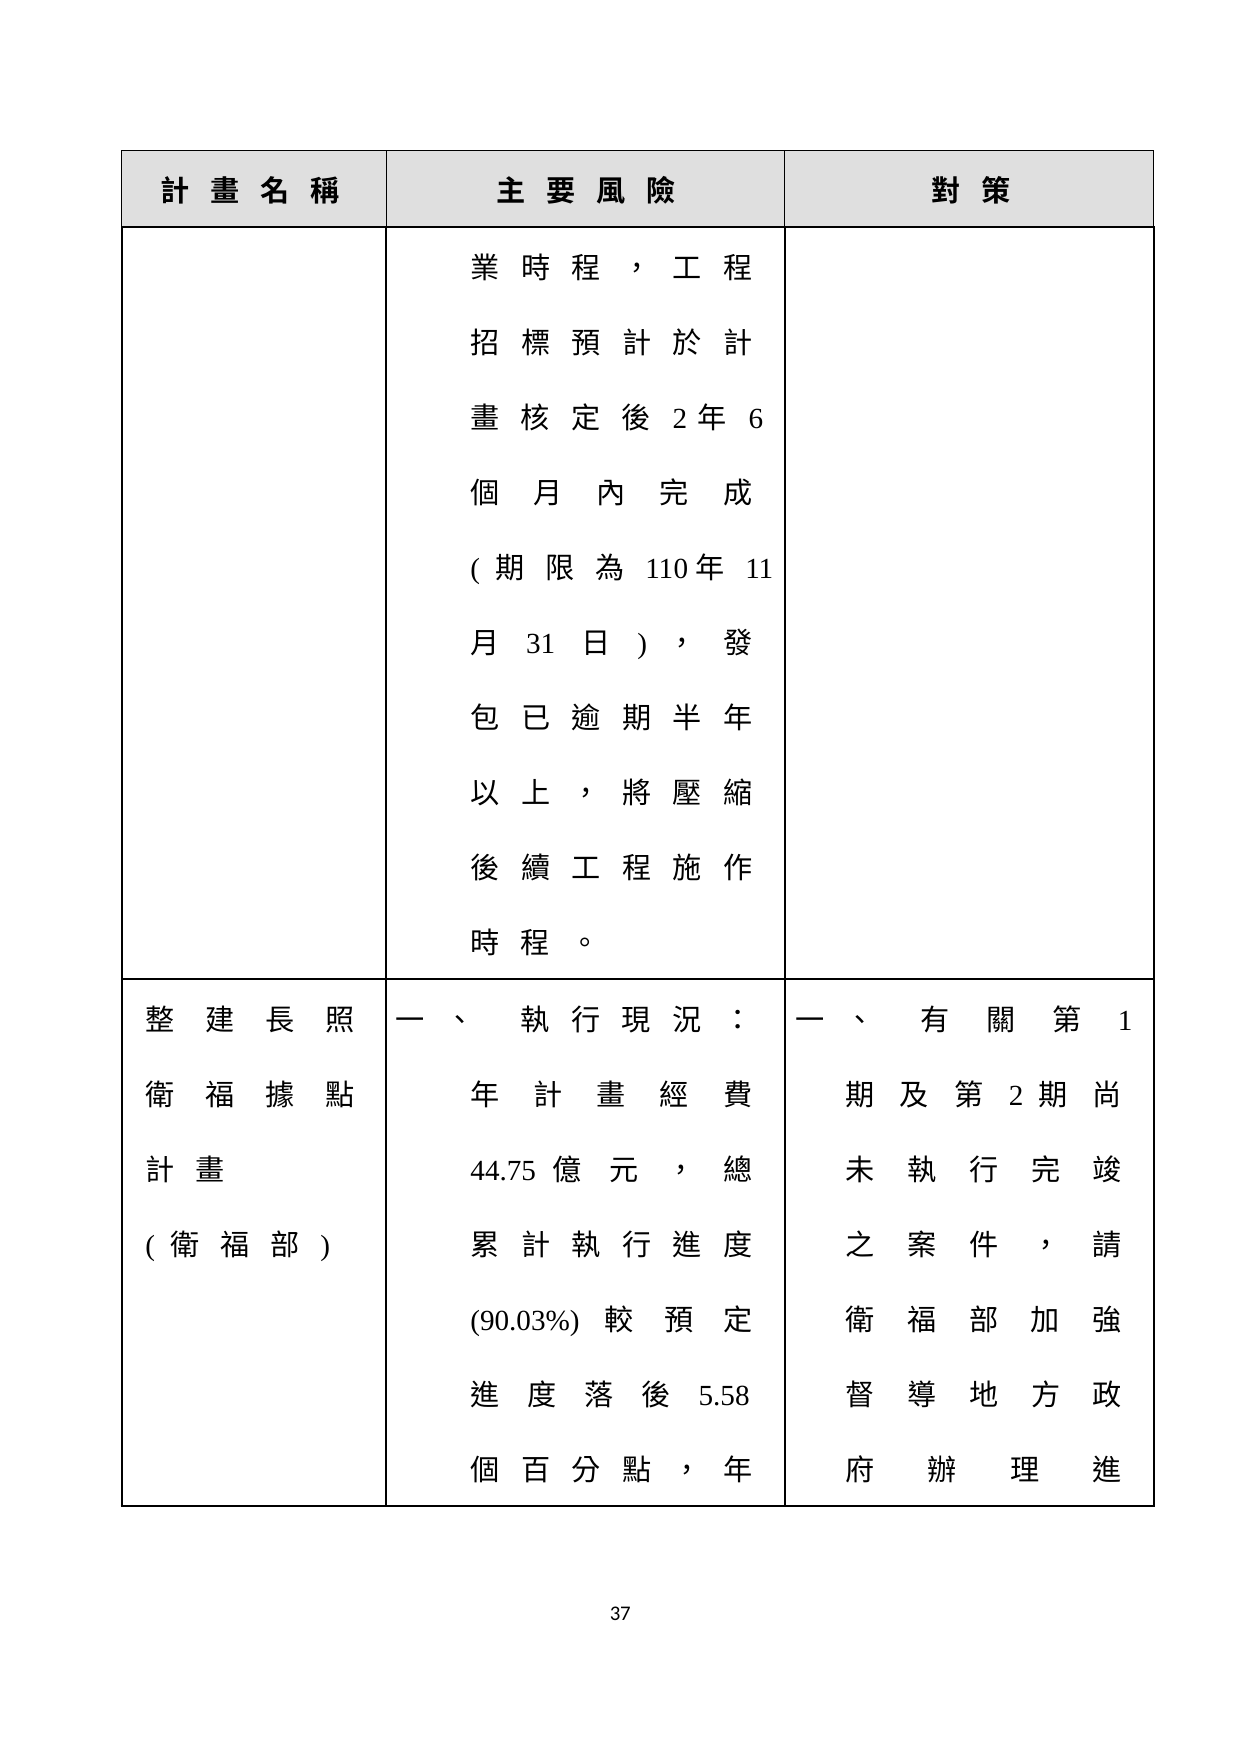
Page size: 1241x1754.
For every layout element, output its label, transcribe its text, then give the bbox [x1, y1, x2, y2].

table_cell 有關第1期及第2期尚未執行完竣之案件，請衛福部加強督導地方政府辦理進 [786, 980, 1153, 1505]
table_cell [123, 228, 385, 978]
table_cell 執行現況：年計畫經費44.75億元，總累計執行進度(90.03%)較預定進度落後5.58個百分點，年 [387, 980, 784, 1505]
table_cell 整建長照衛福據點計畫 (衛福部) [123, 980, 385, 1505]
table_cell [786, 228, 1153, 978]
table_cell 執行現況：年計畫經費62.27億元，總累計執行進度20.44%，較預定進度落後0.67個百分點，年底需克服困難才可執行經費38.43億元，預估年底經費達成率為100%，截至9月底經費達成率為7.18%。 問題分析： 本計畫110年開始辦理土建工程區段標發包作業，目前除CF680C標於110年12月17日決標，並已於111年3月1日開工外，仍有7項年度預定辦理標案仍持續研議辦理招標作業中。年底需克服困難才可執行經費係以7標尚未發包案件之預付款(決標金額之10%分2次撥付)計列。 依原規劃作業時程，工程招標預計於計畫核定後2年6個月內完成(期限為110年11月31日)，發包已逾期半年以上，將壓縮後續工程施作時程。 [387, 228, 784, 978]
table_header 對策 [785, 151, 1153, 226]
table_header 計畫名稱 [122, 151, 386, 226]
table_header 主要風險 [387, 151, 784, 226]
